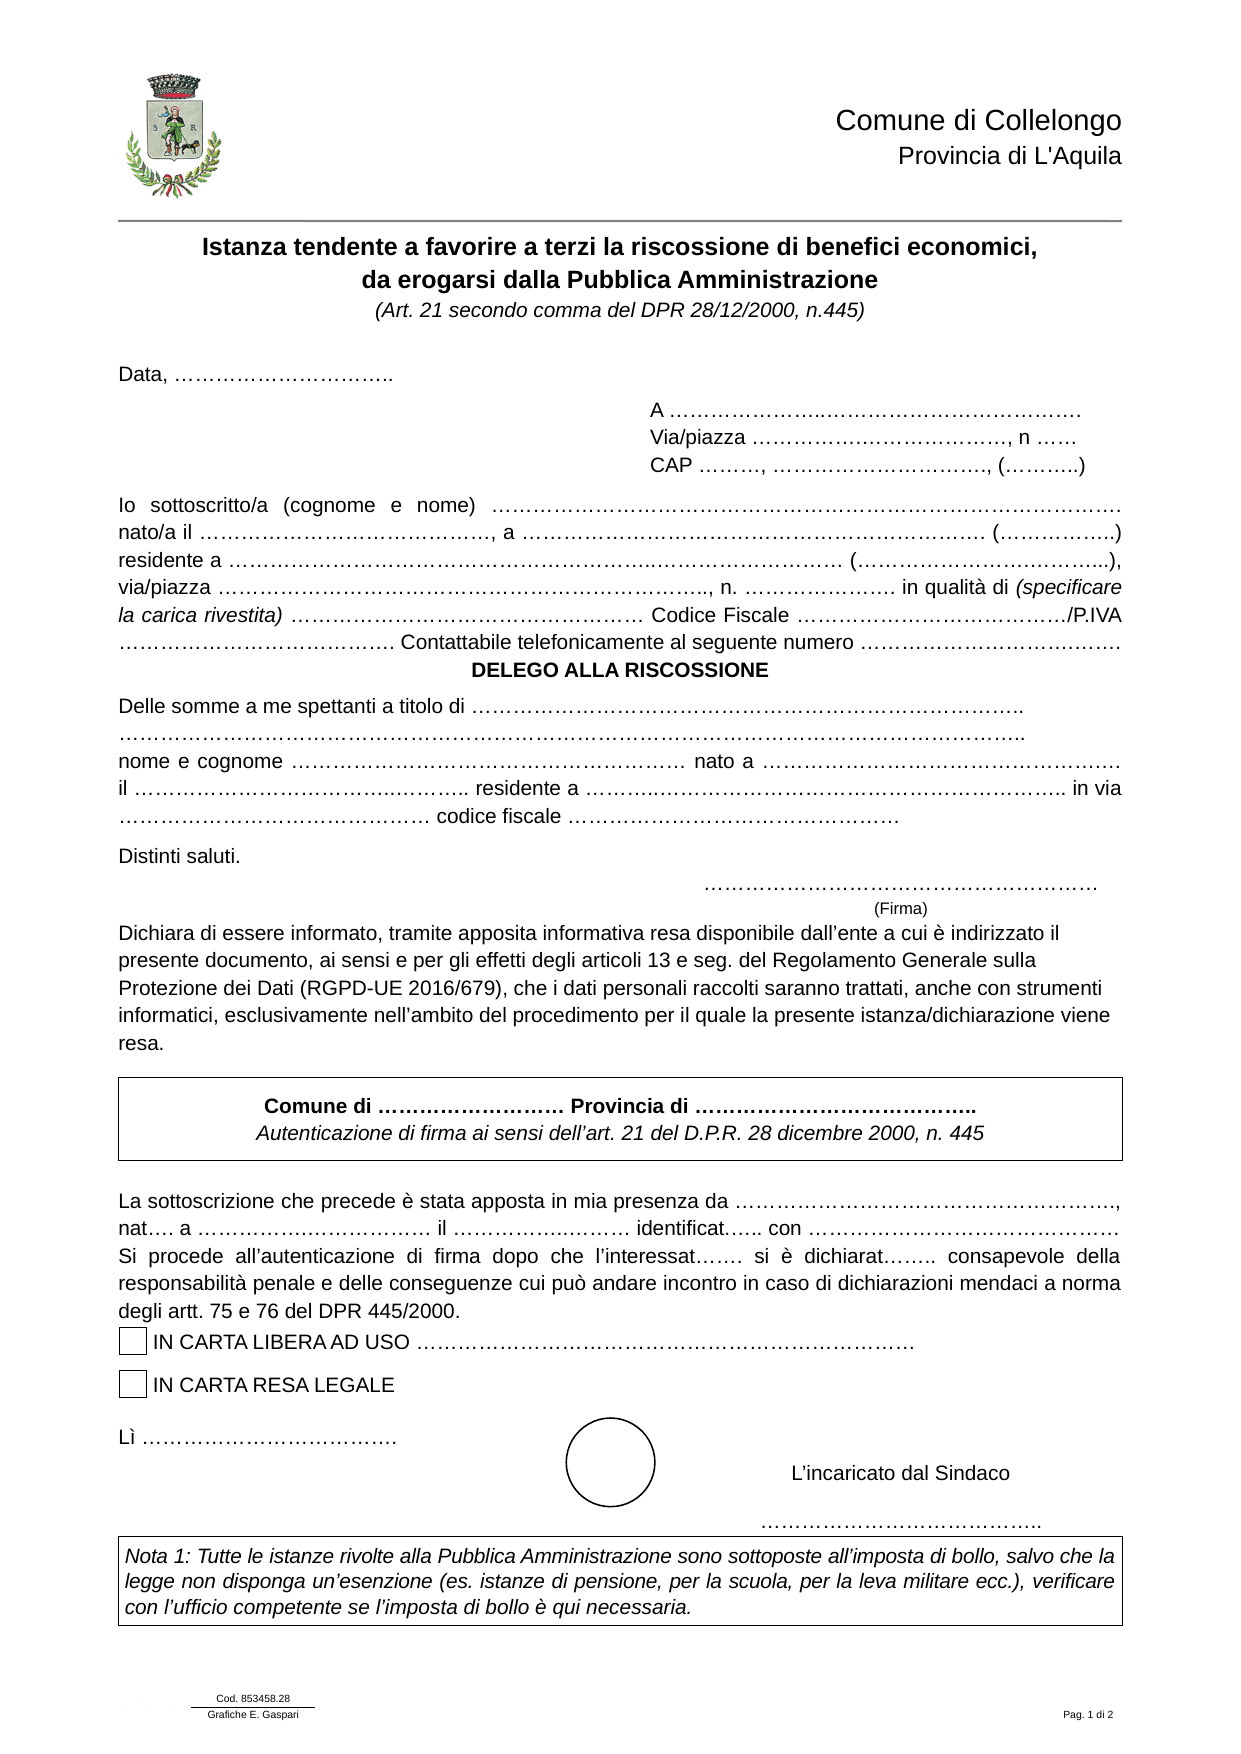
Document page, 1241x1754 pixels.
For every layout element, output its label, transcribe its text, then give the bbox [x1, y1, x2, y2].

text ………………………………….. [679, 1509, 1122, 1533]
text Io sottoscritto/a (cognome e nome) ………………………………………………………………………………. nato/a il ……………………………………, a …………………………………………………………. (……………..) residente a ……………………………………………………..……………………… (…………………….………...), via/piazza …………………………………………………………….., n. …………………. in qualità di (specificare la carica rivestita) …………………………………………… Codice Fiscale …………………………………/P.IVA …………………………………. Contattabile telefonicamente al seguente numero ………………………….……. [118, 493, 1122, 654]
text DELEGO ALLA RISCOSSIONE [118, 658, 1122, 682]
text (Art. 21 secondo comma del DPR 28/12/2000, n.445) [118, 298, 1122, 322]
text Provincia di L'Aquila [224, 141, 1122, 170]
text Comune di Collelongo [224, 103, 1122, 136]
text [638, 1425, 1122, 1449]
text (Firma) [679, 898, 1122, 918]
table_header Nota 1: Tutte le istanze rivolte alla Pubblica Amministrazione sono sottoposte all’imposta di bollo, salvo che la legge non disponga un’esenzione (es. istanze di pensione, per la scuola, per la leva militare ecc.), verificare con l’ufficio competente se l’imposta di bollo è qui necessaria. [119, 1537, 1122, 1625]
table_header Comune di ……………………… Provincia di ………………………………….. Autenticazione di firma ai sensi dell’art. 21 del D.P.R. 28 dicembre 2000, n. 445 [119, 1078, 1122, 1160]
text Si procede all’autenticazione di firma dopo che l’interessat……. si è dichiarat…….. consapevole della responsabilità penale e delle conseguenze cui può andare incontro in caso di dichiarazioni mendaci a norma degli artt. 75 e 76 del DPR 445/2000. [118, 1243, 1122, 1322]
text IN CARTA RESA LEGALE [118, 1369, 1122, 1398]
text da erogarsi dalla Pubblica Amministrazione [118, 265, 1122, 294]
text La sottoscrizione che precede è stata apposta in mia presenza da ………………………………………………., nat…. a …………….……………… il ……………..……… identificat.….. con ……………………………………… [118, 1188, 1122, 1240]
text Data, ………………………….. [118, 362, 1122, 386]
text IN CARTA LIBERA AD USO ……………………………………………………………… [118, 1326, 1122, 1355]
text Delle somme a me spettanti a titolo di …………………………………………………………………….. [118, 693, 1122, 717]
text nome e cognome ………………………………………………… nato a ………………………………………….… il ………………………………..……….. residente a ………..………………………………………………….. in via ……………………………………… codice fiscale ………………………………………… [118, 748, 1122, 827]
text Istanza tendente a favorire a terzi la riscossione di benefici economici, [118, 232, 1122, 261]
text Via/piazza …………….…………………, n …… [650, 425, 1122, 449]
text Dichiara di essere informato, tramite apposita informativa resa disponibile dall’ente a cui è indirizzato il presente documento, ai sensi e per gli effetti degli articoli 13 e seg. del Regolamento Generale sulla Protezione dei Dati (RGPD-UE 2016/679), che i dati personali raccolti saranno trattati, anche con strumenti informatici, esclusivamente nell’ambito del procedimento per il quale la presente istanza/dichiarazione viene resa. [118, 921, 1122, 1054]
text ………………………………………………………………………………………………………………….. [118, 721, 1122, 745]
text A …………………..………………………………. [650, 398, 1122, 422]
text CAP ………, …………………………., (………..) [650, 453, 1122, 477]
text ………………………………………………… [679, 871, 1122, 895]
picture [122, 72, 224, 203]
text Distinti saluti. [118, 843, 1122, 867]
text L’incaricato dal Sindaco [679, 1461, 1122, 1485]
text Lì ………………………………. [118, 1425, 584, 1449]
